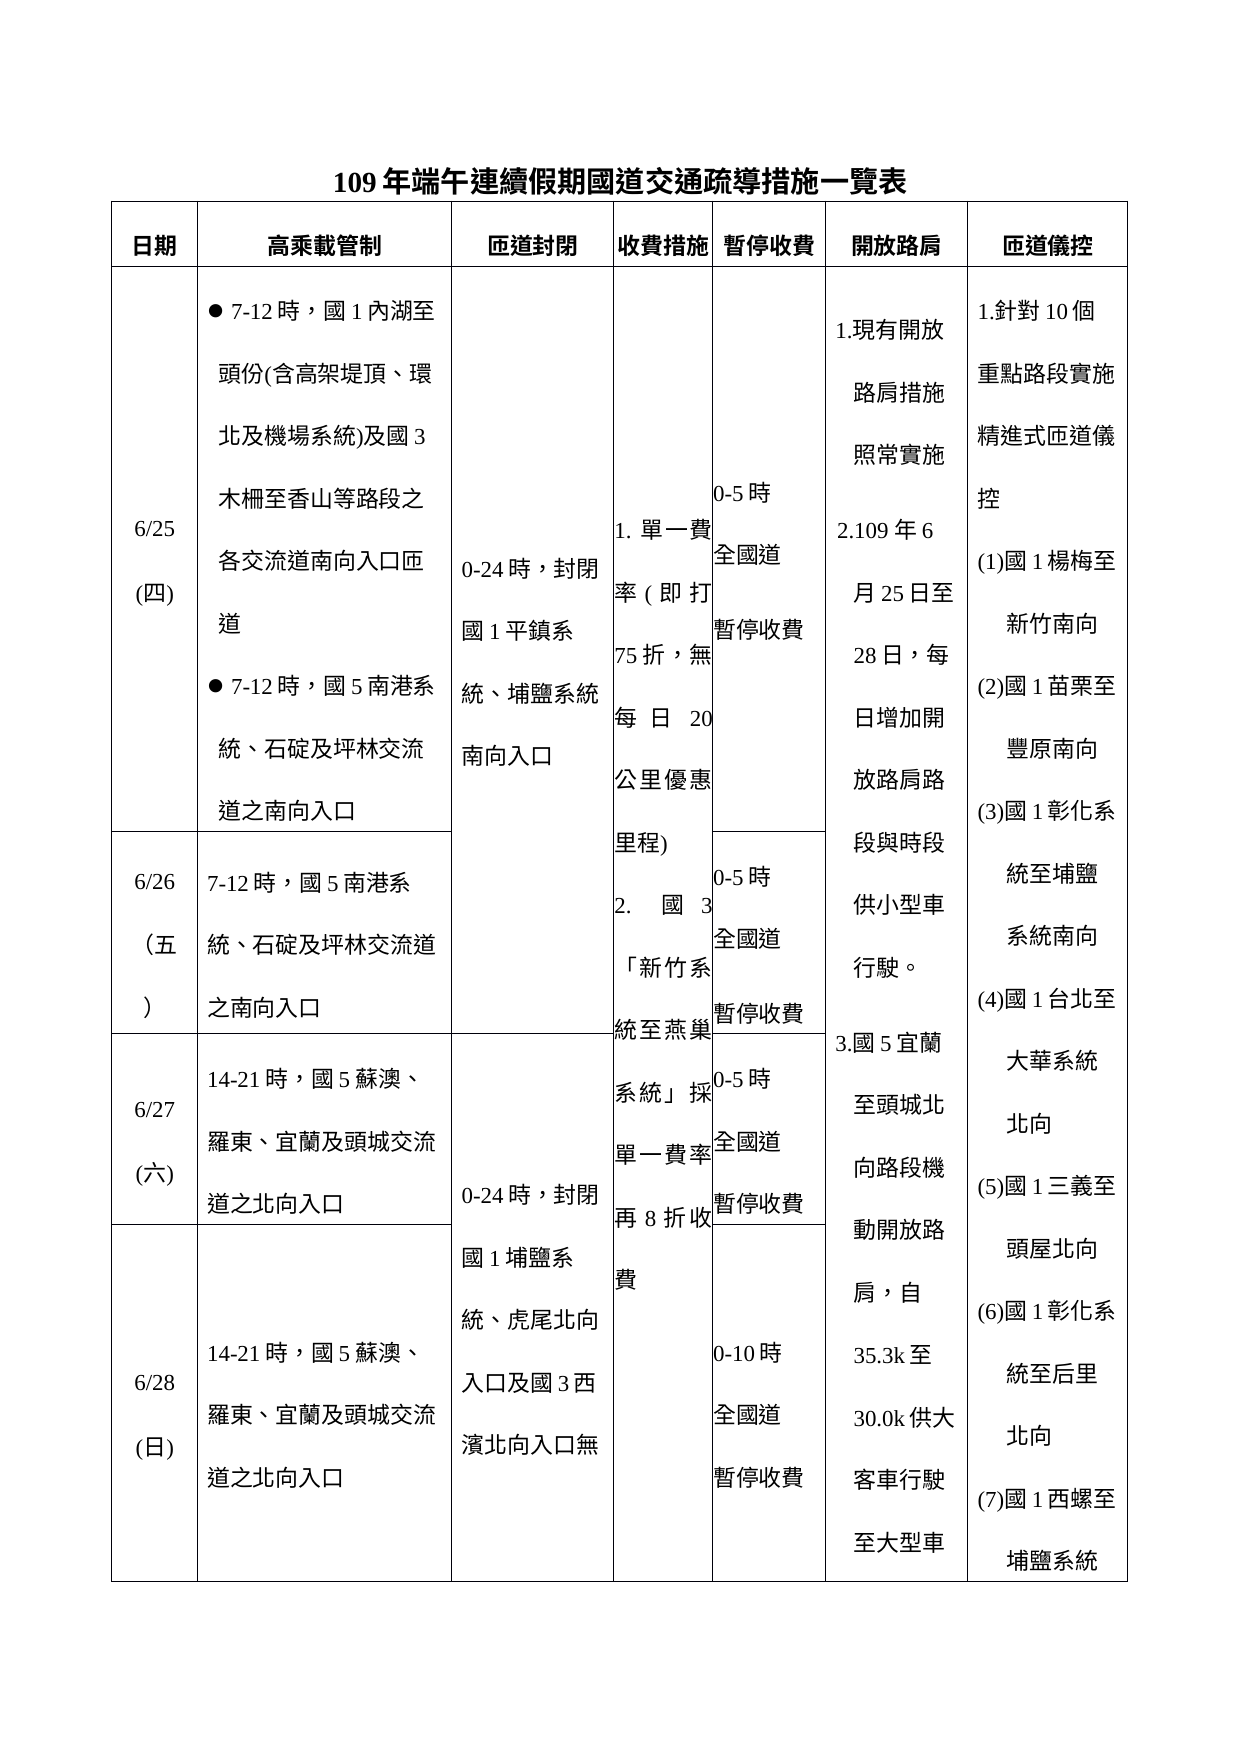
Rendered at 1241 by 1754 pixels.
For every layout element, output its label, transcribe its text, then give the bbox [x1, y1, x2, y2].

table_cell 14-21時，國5 蘇澳、羅東、宜蘭及頭城交流道之北向入口 [198, 1225, 451, 1581]
table_cell 6/25 (四) [112, 267, 197, 831]
table_cell 1.針對10個重點路段實施精進式匝道儀控 (1)國1楊梅至新竹南向 (2)國1苗栗至豐原南向 (3)國1彰化系統至埔鹽系統南向 (4)國1台北至大華系統北向 (5)國1三義至頭屋北向 (6)國1彰化系統至后里北向 (7)國1西螺至埔鹽系統北向 (8)國3土城至大溪南向 (9)國3快官至霧峰南向 (10)國3後龍至西濱北向 2.視高速公路主線交通狀況採取嚴格管制 [968, 267, 1127, 1581]
table_header 高乘載管制 [198, 202, 451, 266]
table_cell 14-21時，國5 蘇澳、羅東、宜蘭及頭城交流道之北向入口 [198, 1034, 451, 1223]
table_header 匝道儀控 [968, 202, 1127, 266]
table_cell 6/26（五） [112, 832, 197, 1033]
table_header 日期 [112, 202, 197, 266]
table_cell 1. 單一費率(即打75折，無每日20公里優惠里程) 2. 國3「新竹系統至燕巢系統」採單一費率再8折收費 [614, 267, 712, 1581]
table_cell 6/28 (日) [112, 1225, 197, 1581]
table_cell 1.現有開放路肩措施照常實施 2.109 年6月25日至28日，每日增加開放路肩路段與時段供小型車行駛。 3.國5宜蘭至頭城北向路段機動開放路肩，自35.3k至30.0k供大客車行駛至大型車攔查車道終點(29.5K)匯入頭城北向入口匝道。 [826, 267, 967, 1581]
table_cell 0-5時 全國道 暫停收費 [713, 832, 825, 1033]
table_cell 7-12時，國5南港系統、石碇及坪林交流道之南向入口 [198, 832, 451, 1033]
table_header 收費措施 [614, 202, 712, 266]
table_cell 0-5時 全國道 暫停收費 [713, 1034, 825, 1223]
table_cell 0-10時 全國道 暫停收費 [713, 1225, 825, 1581]
table_cell 7-12時，國1內湖至頭份(含高架堤頂、環北及機場系統)及國3木柵至香山等路段之各交流道南向入口匝道 7-12時，國5南港系統、石碇及坪林交流道之南向入口 [198, 267, 451, 831]
table_cell 0-5時 全國道 暫停收費 [713, 267, 825, 831]
table_header 暫停收費 [713, 202, 825, 266]
table_header 匝道封閉 [452, 202, 613, 266]
table_cell 0-24時，封閉國1平鎮系統、埔鹽系統南向入口 [452, 267, 613, 1033]
text 109年端午連續假期國道交通疏導措施一覽表 [112, 158, 1128, 201]
table_header 開放路肩 [826, 202, 967, 266]
table_cell 6/27 (六) [112, 1034, 197, 1223]
table_cell 0-24時，封閉國1埔鹽系統、虎尾北向入口及國3西濱北向入口無 [452, 1034, 613, 1581]
